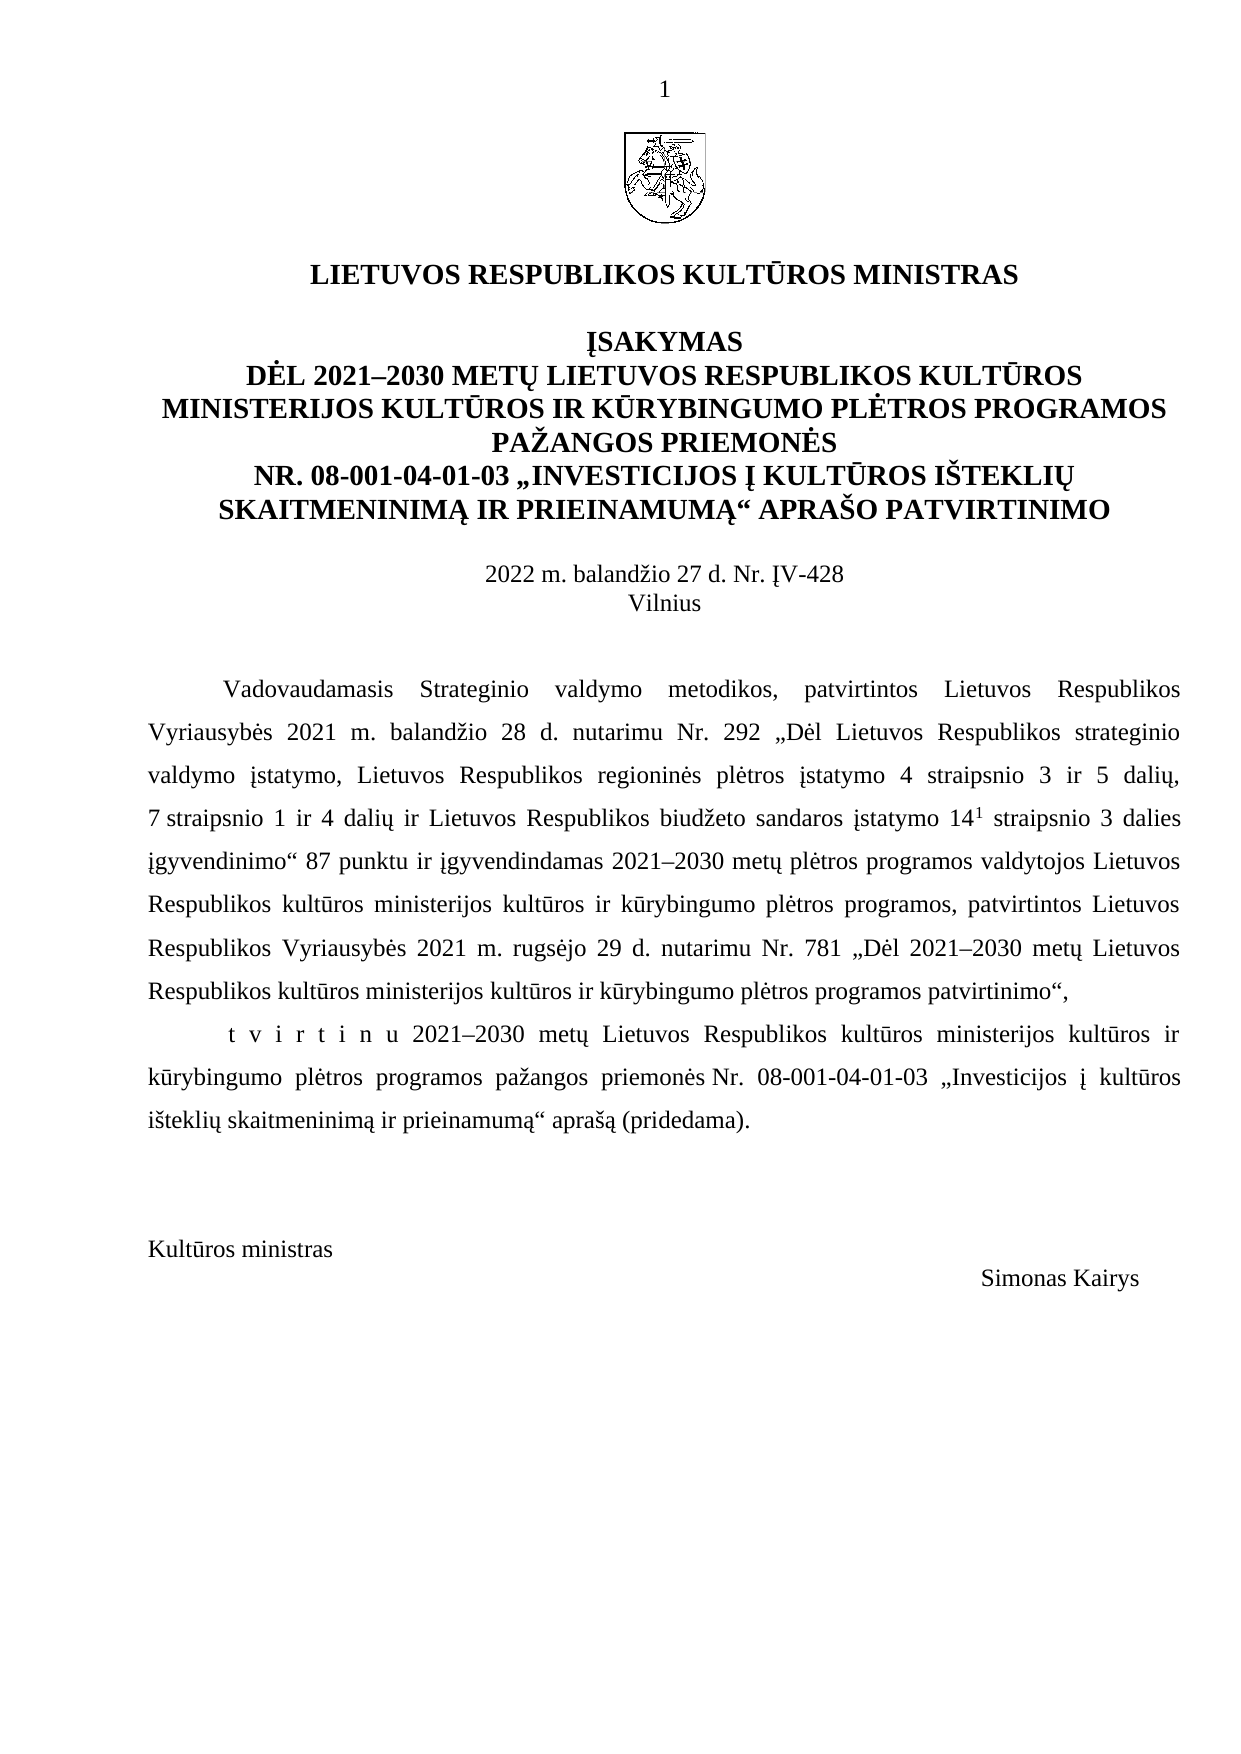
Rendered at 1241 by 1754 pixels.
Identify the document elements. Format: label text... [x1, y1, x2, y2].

text Vadovaudamasis Strateginio valdymo metodikos, patvirtintos Lietuvos Respublikos Vyriausybės 2021 m. balandžio 28 d. nutarimu Nr. 292 „Dėl Lietuvos Respublikos strateginio valdymo įstatymo, Lietuvos Respublikos regioninės plėtros įstatymo 4 straipsnio 3 ir 5 dalių, 7 straipsnio 1 ir 4 dalių ir Lietuvos Respublikos biudžeto sandaros įstatymo 141 straipsnio 3 dalies įgyvendinimo“ 87 punktu ir įgyvendindamas 2021–2030 metų plėtros programos valdytojos Lietuvos Respublikos kultūros ministerijos kultūros ir kūrybingumo plėtros programos, patvirtintos Lietuvos Respublikos Vyriausybės 2021 m. rugsėjo 29 d. nutarimu Nr. 781 „Dėl 2021–2030 metų Lietuvos Respublikos kultūros ministerijos kultūros ir kūrybingumo plėtros programos patvirtinimo“, [148, 674, 1181, 1004]
text DĖL 2021–2030 METŲ LIETUVOS RESPUBLIKOS KULTŪROS MINISTERIJOS KULTŪROS IR KŪRYBINGUMO PLĖTROS PROGRAMOS PAŽANGOS PRIEMONĖS [148, 358, 1181, 458]
text ĮSAKYMAS [148, 324, 1181, 358]
text NR. 08-001-04-01-03 „INVESTICIJOS Į KULTŪROS IŠTEKLIŲ SKAITMENINIMĄ IR PRIEINAMUMĄ“ APRAŠO PATVIRTINIMO [148, 458, 1181, 525]
text LIETUVOS RESPUBLIKOS KULTŪROS MINISTRAS [148, 257, 1181, 291]
text 2022 m. balandžio 27 d. Nr. ĮV-428 [148, 559, 1181, 588]
text t v i r t i n u 2021–2030 metų Lietuvos Respublikos kultūros ministerijos kultūros ir kūrybingumo plėtros programos pažangos priemonės Nr. 08-001-04-01-03 „Investicijos į kultūros išteklių skaitmeninimą ir prieinamumą“ aprašą (pridedama). [148, 1019, 1181, 1134]
text Vilnius [148, 588, 1181, 616]
text Kultūros ministras Simonas Kairys [148, 1234, 1181, 1292]
